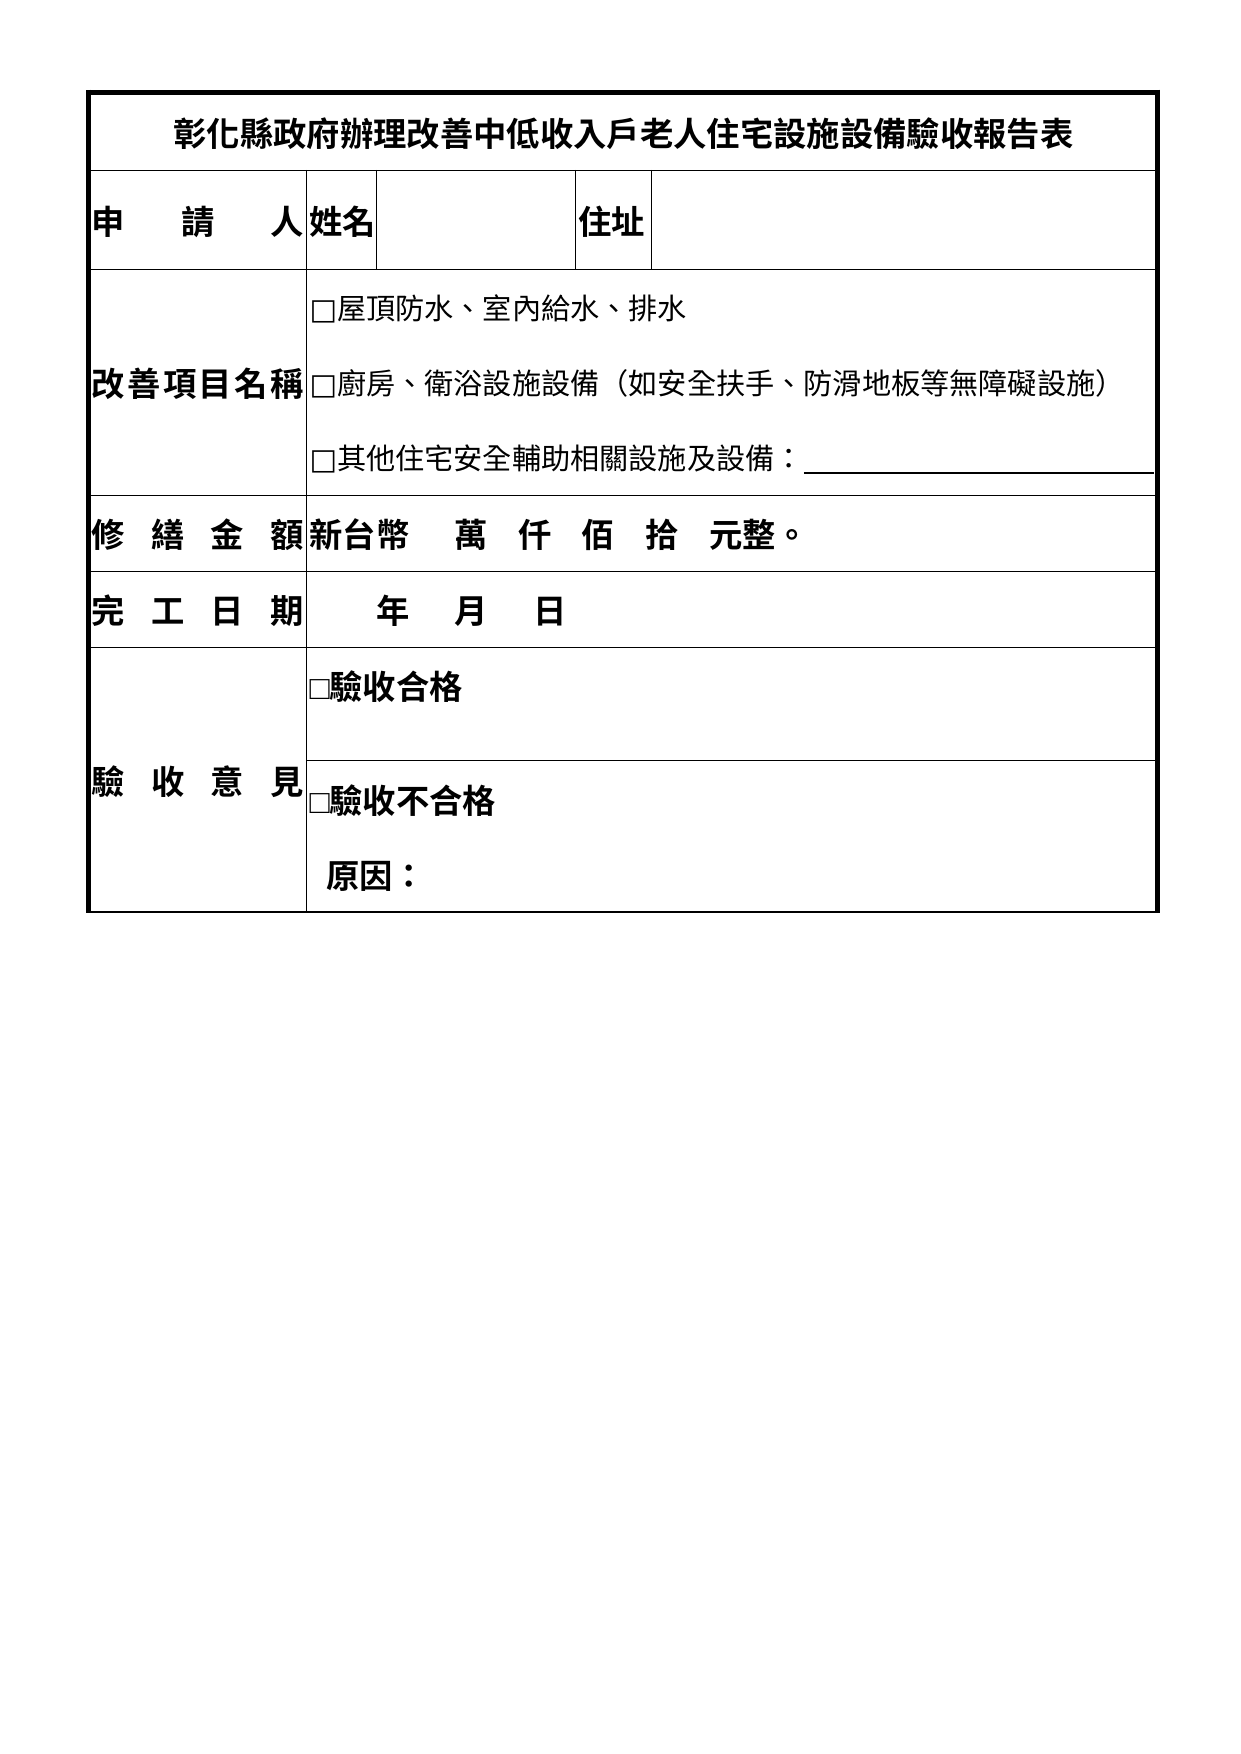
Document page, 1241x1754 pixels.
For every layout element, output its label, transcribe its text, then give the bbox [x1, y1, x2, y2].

table_cell 完工日期 [91, 572, 306, 647]
table_header 彰化縣政府辦理改善中低收入戶老人住宅設施設備驗收報告表 [91, 95, 1155, 170]
table_cell □驗收不合格 原因： [307, 761, 1155, 911]
table_cell [377, 171, 575, 269]
table_cell □屋頂防水、室內給水、排水 □廚房、衛浴設施設備（如安全扶手、防滑地板等無障礙設施） □其他住宅安全輔助相關設施及設備： [307, 270, 1155, 495]
table_cell [652, 171, 1155, 269]
table_cell 住址 [576, 171, 651, 269]
table_cell 改善項目名稱 [91, 270, 306, 495]
table_cell 年 月 日 [307, 572, 1155, 647]
table_cell 驗收意見 [91, 648, 306, 911]
table_cell 姓名 [307, 171, 376, 269]
table_cell 修繕金額 [91, 496, 306, 571]
table_cell 新台幣 萬 仟 佰 拾 元整。 [307, 496, 1155, 571]
table_cell □驗收合格 [307, 648, 1155, 760]
table_cell 申請人 [91, 171, 306, 269]
